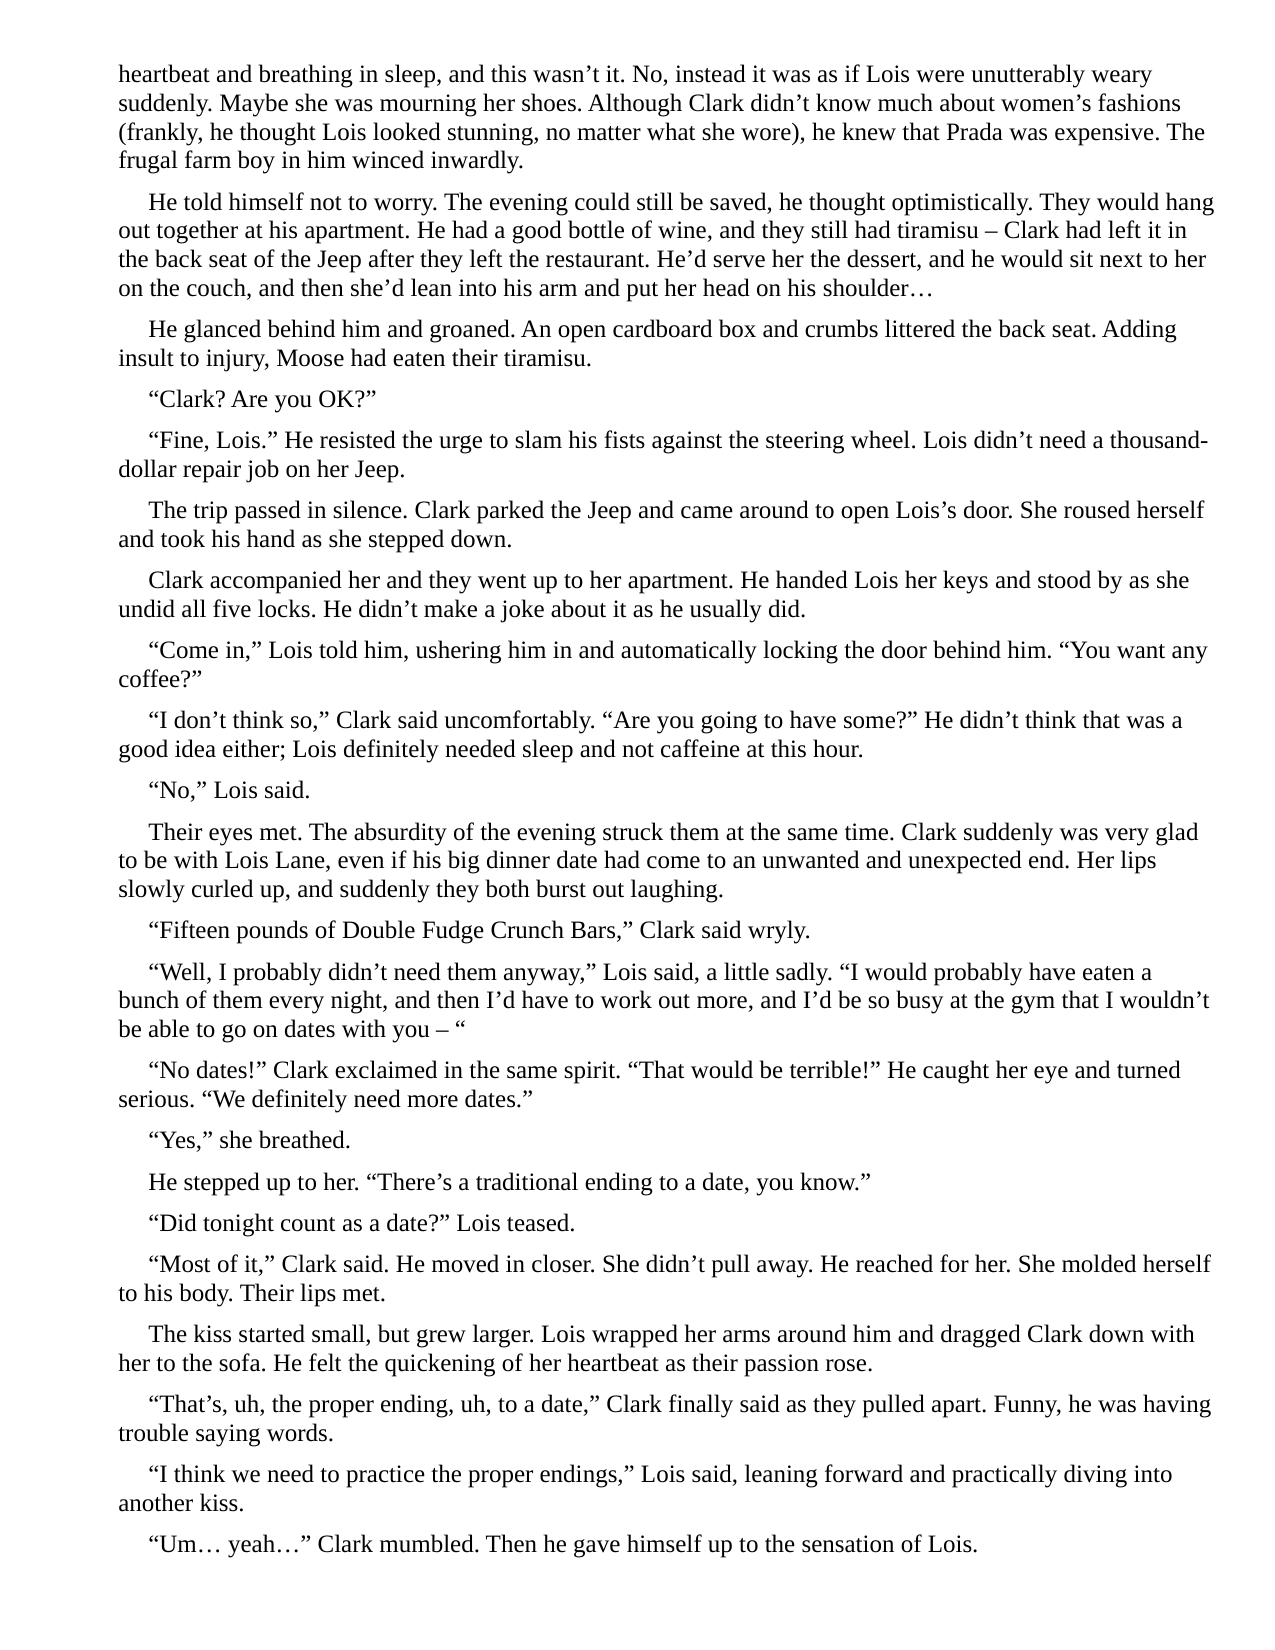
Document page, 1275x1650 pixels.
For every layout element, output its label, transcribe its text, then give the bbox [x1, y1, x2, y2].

text “I think we need to practice the proper endings,” Lois said, leaning forward and practically diving into another kiss. [118, 1459, 1216, 1517]
text He glanced behind him and groaned. An open cardboard box and crumbs littered the back seat. Adding insult to injury, Moose had eaten their tiramisu. [118, 314, 1216, 372]
text “Fine, Lois.” He resisted the urge to slam his fists against the steering wheel. Lois didn’t need a thousand-dollar repair job on her Jeep. [118, 425, 1216, 483]
text “Fifteen pounds of Double Fudge Crunch Bars,” Clark said wryly. [118, 915, 1216, 944]
text The kiss started small, but grew larger. Lois wrapped her arms around him and dragged Clark down with her to the sofa. He felt the quickening of her heartbeat as their passion rose. [118, 1319, 1216, 1377]
text “Well, I probably didn’t need them anyway,” Lois said, a little sadly. “I would probably have eaten a bunch of them every night, and then I’d have to work out more, and I’d be so busy at the gym that I wouldn’t be able to go on dates with you – “ [118, 957, 1216, 1043]
text He told himself not to worry. The evening could still be saved, he thought optimistically. They would hang out together at his apartment. He had a good bottle of wine, and they still had tiramisu – Clark had left it in the back seat of the Jeep after they left the restaurant. He’d serve her the dessert, and he would sit next to her on the couch, and then she’d lean into his arm and put her head on his shoulder… [118, 187, 1216, 302]
text “Yes,” she breathed. [118, 1125, 1216, 1154]
text “Come in,” Lois told him, ushering him in and automatically locking the door behind him. “You want any coffee?” [118, 635, 1216, 693]
text heartbeat and breathing in sleep, and this wasn’t it. No, instead it was as if Lois were unutterably weary suddenly. Maybe she was mourning her shoes. Although Clark didn’t know much about women’s fashions (frankly, he thought Lois looked stunning, no matter what she wore), he knew that Prada was expensive. The frugal farm boy in him winced inwardly. [118, 59, 1216, 174]
text He stepped up to her. “There’s a traditional ending to a date, you know.” [118, 1167, 1216, 1195]
text “Clark? Are you OK?” [118, 384, 1216, 413]
text Clark accompanied her and they went up to her apartment. He handed Lois her keys and stood by as she undid all five locks. He didn’t make a joke about it as he usually did. [118, 565, 1216, 623]
text “I don’t think so,” Clark said uncomfortably. “Are you going to have some?” He didn’t think that was a good idea either; Lois definitely needed sleep and not caffeine at this hour. [118, 705, 1216, 763]
text “No dates!” Clark exclaimed in the same spirit. “That would be terrible!” He caught her eye and turned serious. “We definitely need more dates.” [118, 1055, 1216, 1113]
text “Did tonight count as a date?” Lois teased. [118, 1208, 1216, 1237]
text “No,” Lois said. [118, 775, 1216, 804]
text “Um… yeah…” Clark mumbled. Then he gave himself up to the sensation of Lois. [118, 1529, 1216, 1558]
text The trip passed in silence. Clark parked the Jeep and came around to open Lois’s door. She roused herself and took his hand as she stepped down. [118, 495, 1216, 553]
text Their eyes met. The absurdity of the evening struck them at the same time. Clark suddenly was very glad to be with Lois Lane, even if his big dinner date had come to an unwanted and unexpected end. Her lips slowly curled up, and suddenly they both burst out laughing. [118, 817, 1216, 903]
text “Most of it,” Clark said. He moved in closer. She didn’t pull away. He reached for her. She molded herself to his body. Their lips met. [118, 1249, 1216, 1307]
text “That’s, uh, the proper ending, uh, to a date,” Clark finally said as they pulled apart. Funny, he was having trouble saying words. [118, 1389, 1216, 1447]
